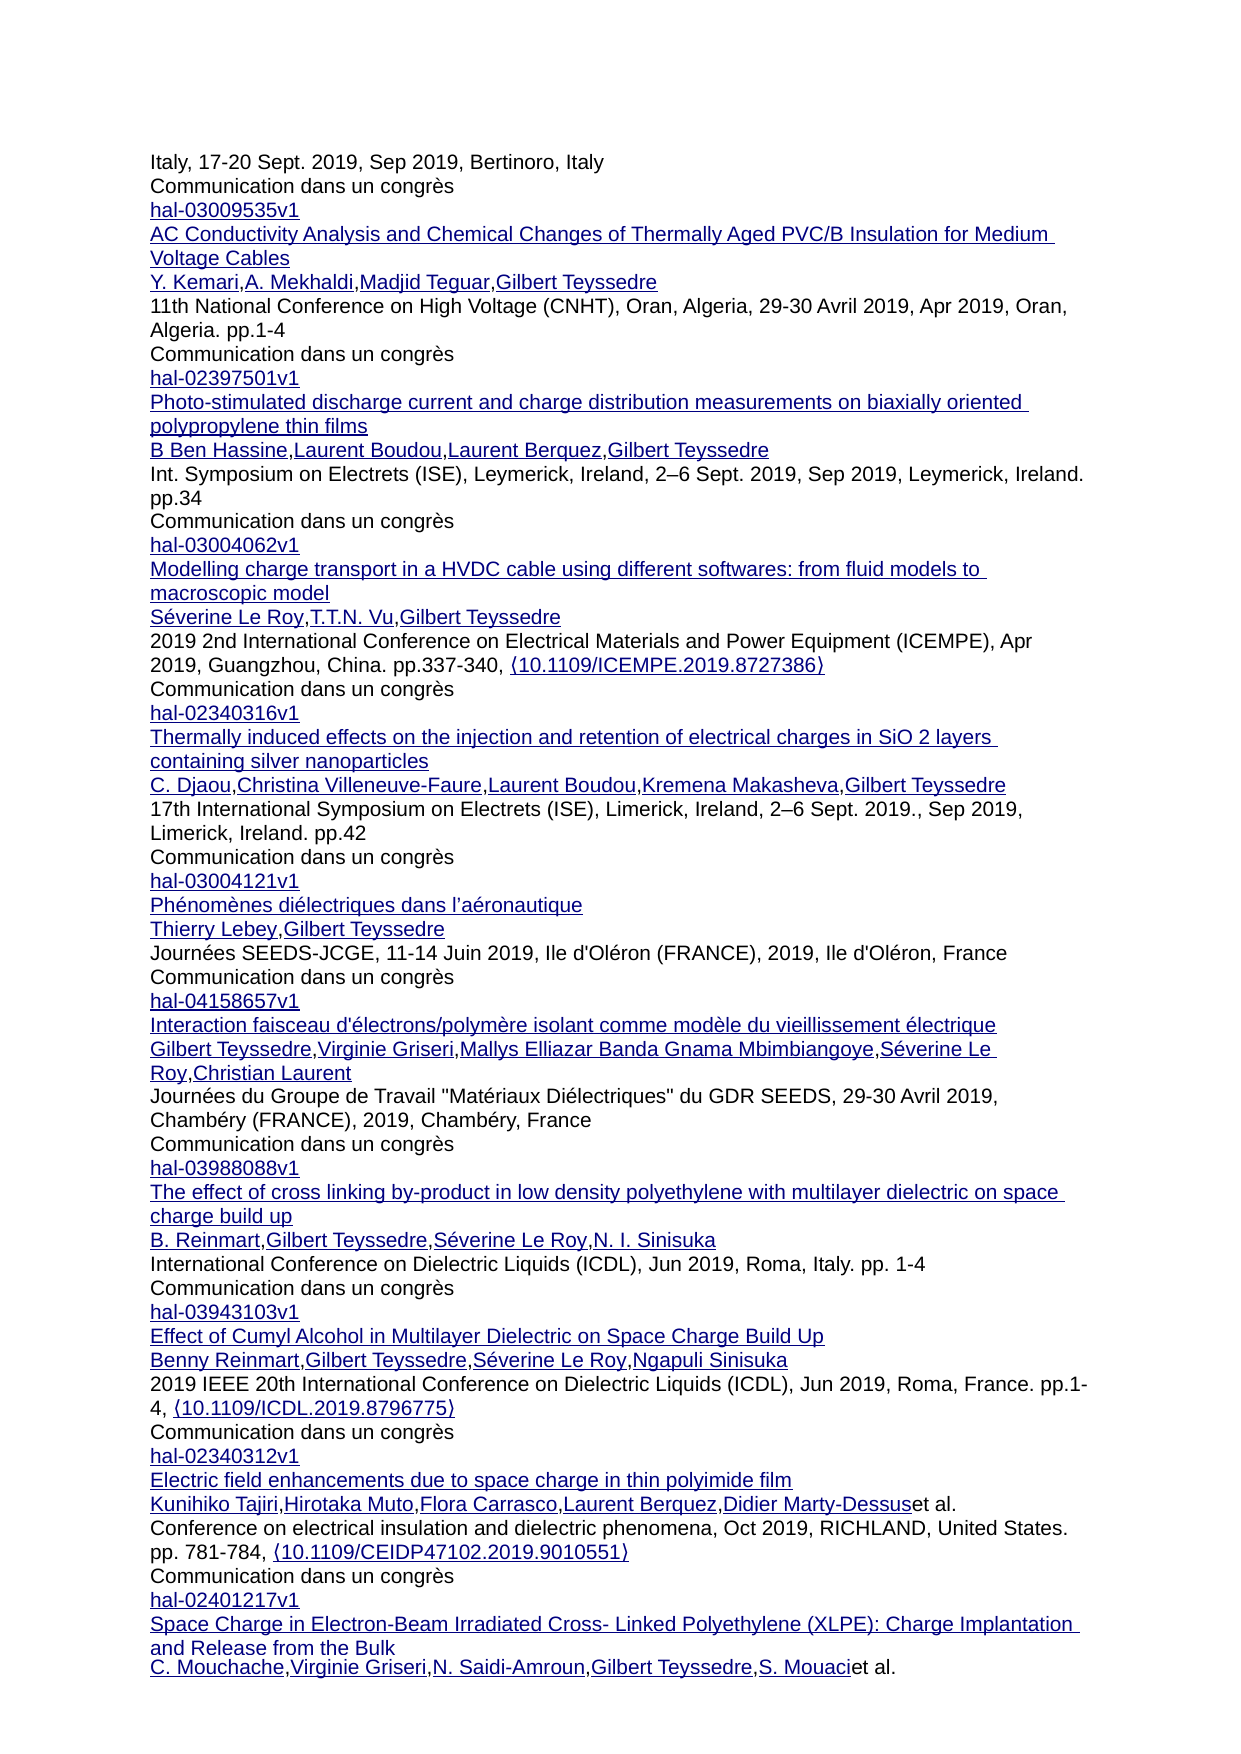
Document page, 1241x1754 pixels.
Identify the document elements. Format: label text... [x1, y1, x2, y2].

table_cell Effect of Cumyl Alcohol in Multilayer Dielectric on Space Charge Build Up Benny Reinmart,Gilbert Teyssedre,Séverine Le Roy,Ngapuli Sinisuka 2019 IEEE 20th International Conference on Dielectric Liquids (ICDL), Jun 2019, Roma, France. pp.1-4, ⟨10.1109/ICDL.2019.8796775⟩ Communication dans un congrès hal-02340312v1 [150, 1324, 1090, 1468]
table_cell AC Conductivity Analysis and Chemical Changes of Thermally Aged PVC/B Insulation for Medium Voltage Cables Y. Kemari,A. Mekhaldi,Madjid Teguar,Gilbert Teyssedre 11th National Conference on High Voltage (CNHT), Oran, Algeria, 29-30 Avril 2019, Apr 2019, Oran, Algeria. pp.1-4 Communication dans un congrès hal-02397501v1 [150, 222, 1090, 389]
table_cell Electric field enhancements due to space charge in thin polyimide film Kunihiko Tajiri,Hirotaka Muto,Flora Carrasco,Laurent Berquez,Didier Marty-Dessuset al. Conference on electrical insulation and dielectric phenomena, Oct 2019, RICHLAND, United States. pp. 781-784, ⟨10.1109/CEIDP47102.2019.9010551⟩ Communication dans un congrès hal-02401217v1 [150, 1468, 1090, 1611]
table_cell Space Charge in Electron-Beam Irradiated Cross- Linked Polyethylene (XLPE): Charge Implantation and Release from the Bulk C. Mouchache,Virginie Griseri,N. Saidi-Amroun,Gilbert Teyssedre,S. Mouaciet al. [150, 1611, 1090, 1679]
table_cell Modelling charge transport in a HVDC cable using different softwares: from fluid models to macroscopic model Séverine Le Roy,T.T.N. Vu,Gilbert Teyssedre 2019 2nd International Conference on Electrical Materials and Power Equipment (ICEMPE), Apr 2019, Guangzhou, China. pp.337-340, ⟨10.1109/ICEMPE.2019.8727386⟩ Communication dans un congrès hal-02340316v1 [150, 557, 1090, 725]
table_cell Interaction faisceau d'électrons/polymère isolant comme modèle du vieillissement électrique Gilbert Teyssedre,Virginie Griseri,Mallys Elliazar Banda Gnama Mbimbiangoye,Séverine Le Roy,Christian Laurent Journées du Groupe de Travail "Matériaux Diélectriques" du GDR SEEDS, 29-30 Avril 2019, Chambéry (FRANCE), 2019, Chambéry, France Communication dans un congrès hal-03988088v1 [150, 1013, 1090, 1180]
table_cell Phénomènes diélectriques dans l’aéronautique Thierry Lebey,Gilbert Teyssedre Journées SEEDS-JCGE, 11-14 Juin 2019, Ile d'Oléron (FRANCE), 2019, Ile d'Oléron, France Communication dans un congrès hal-04158657v1 [150, 893, 1090, 1012]
table_cell Italy, 17-20 Sept. 2019, Sep 2019, Bertinoro, Italy Communication dans un congrès hal-03009535v1 [150, 150, 1090, 222]
table_cell Thermally induced effects on the injection and retention of electrical charges in SiO 2 layers containing silver nanoparticles C. Djaou,Christina Villeneuve-Faure,Laurent Boudou,Kremena Makasheva,Gilbert Teyssedre 17th International Symposium on Electrets (ISE), Limerick, Ireland, 2–6 Sept. 2019., Sep 2019, Limerick, Ireland. pp.42 Communication dans un congrès hal-03004121v1 [150, 725, 1090, 893]
table_cell The effect of cross linking by-product in low density polyethylene with multilayer dielectric on space charge build up B. Reinmart,Gilbert Teyssedre,Séverine Le Roy,N. I. Sinisuka International Conference on Dielectric Liquids (ICDL), Jun 2019, Roma, Italy. pp. 1-4 Communication dans un congrès hal-03943103v1 [150, 1180, 1090, 1324]
table_cell Photo-stimulated discharge current and charge distribution measurements on biaxially oriented polypropylene thin films B Ben Hassine,Laurent Boudou,Laurent Berquez,Gilbert Teyssedre Int. Symposium on Electrets (ISE), Leymerick, Ireland, 2–6 Sept. 2019, Sep 2019, Leymerick, Ireland. pp.34 Communication dans un congrès hal-03004062v1 [150, 390, 1090, 557]
